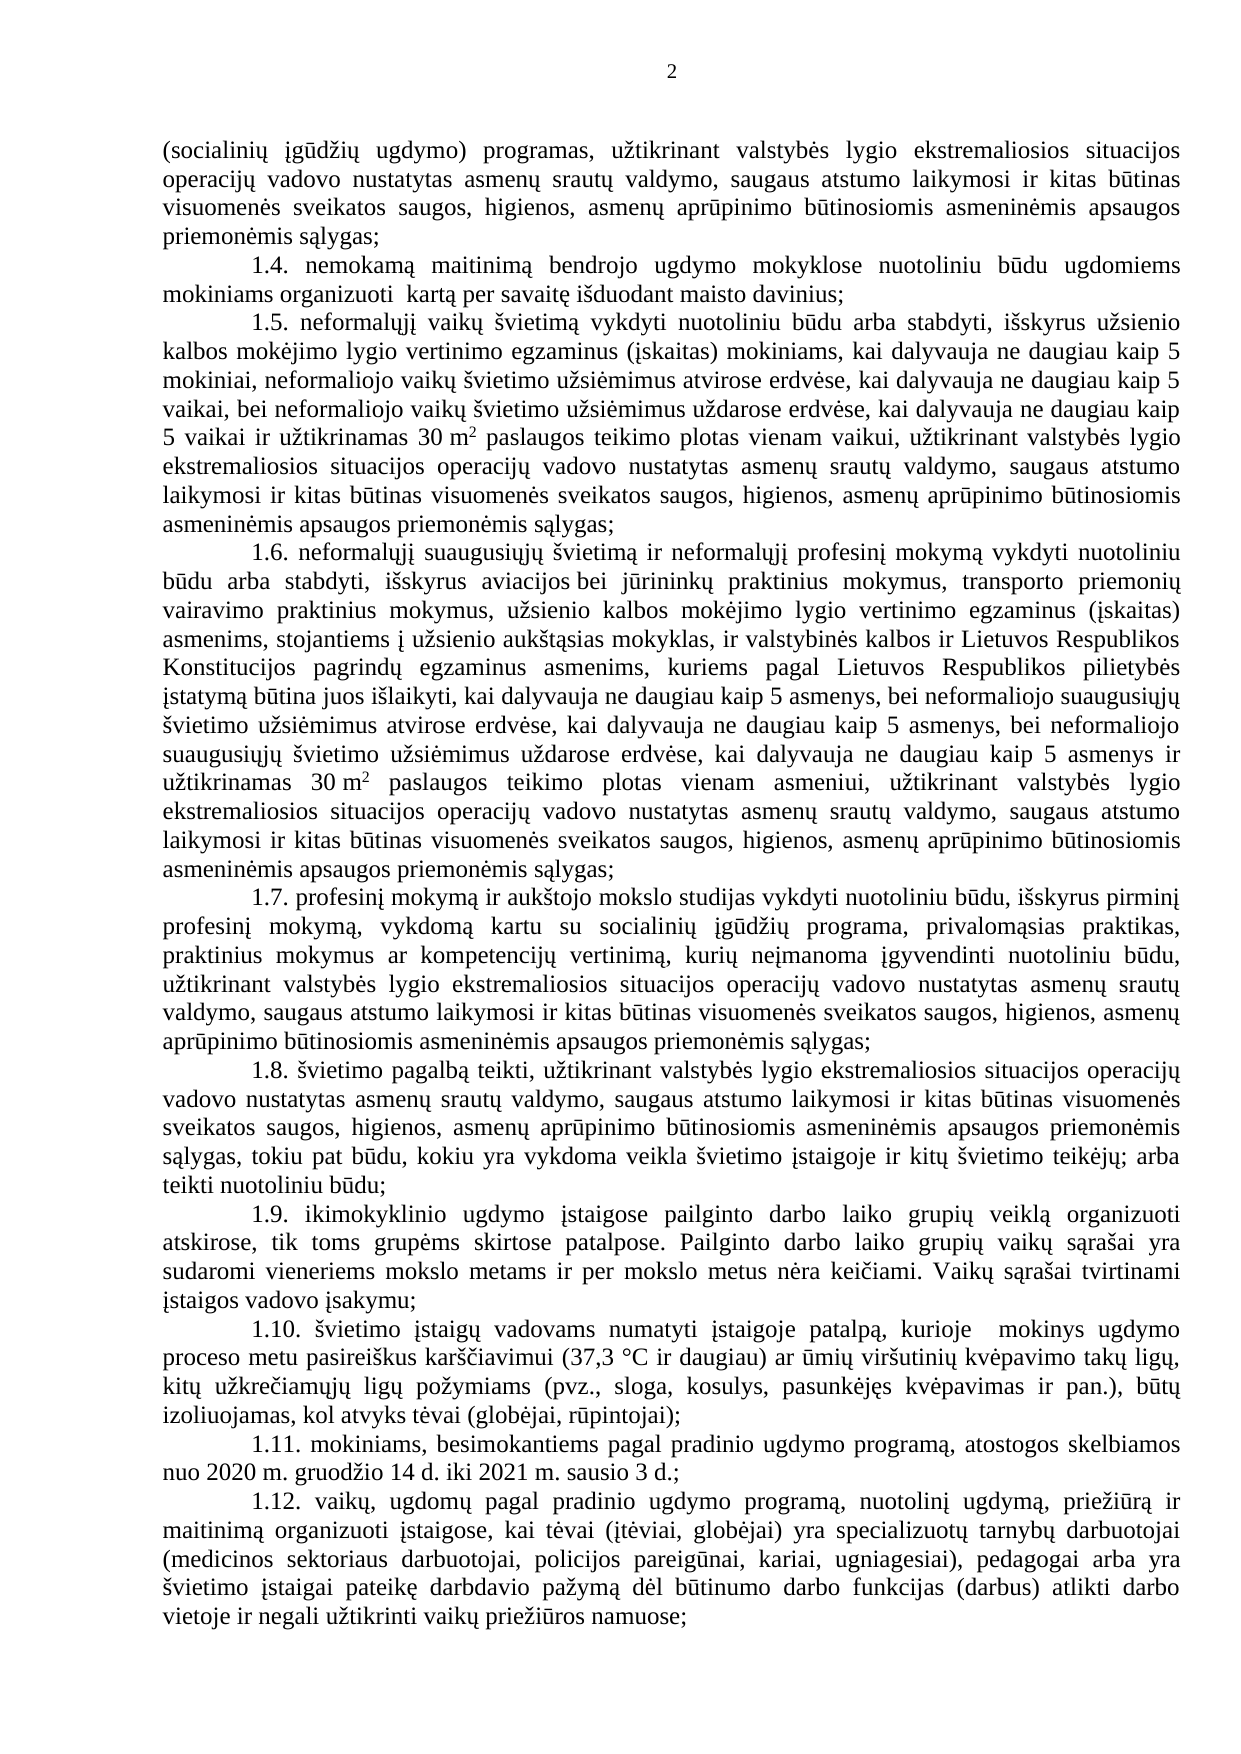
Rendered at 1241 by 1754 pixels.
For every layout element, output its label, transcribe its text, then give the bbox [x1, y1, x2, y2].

text 1.5. neformalųjį vaikų švietimą vykdyti nuotoliniu būdu arba stabdyti, išskyrus užsienio kalbos mokėjimo lygio vertinimo egzaminus (įskaitas) mokiniams, kai dalyvauja ne daugiau kaip 5 mokiniai, neformaliojo vaikų švietimo užsiėmimus atvirose erdvėse, kai dalyvauja ne daugiau kaip 5 vaikai, bei neformaliojo vaikų švietimo užsiėmimus uždarose erdvėse, kai dalyvauja ne daugiau kaip 5 vaikai ir užtikrinamas 30 m2 paslaugos teikimo plotas vienam vaikui, užtikrinant valstybės lygio ekstremaliosios situacijos operacijų vadovo nustatytas asmenų srautų valdymo, saugaus atstumo laikymosi ir kitas būtinas visuomenės sveikatos saugos, higienos, asmenų aprūpinimo būtinosiomis asmeninėmis apsaugos priemonėmis sąlygas; [162, 307, 1181, 537]
text (socialinių įgūdžių ugdymo) programas, užtikrinant valstybės lygio ekstremaliosios situacijos operacijų vadovo nustatytas asmenų srautų valdymo, saugaus atstumo laikymosi ir kitas būtinas visuomenės sveikatos saugos, higienos, asmenų aprūpinimo būtinosiomis asmeninėmis apsaugos priemonėmis sąlygas; [162, 135, 1181, 250]
text 1.7. profesinį mokymą ir aukštojo mokslo studijas vykdyti nuotoliniu būdu, išskyrus pirminį profesinį mokymą, vykdomą kartu su socialinių įgūdžių programa, privalomąsias praktikas, praktinius mokymus ar kompetencijų vertinimą, kurių neįmanoma įgyvendinti nuotoliniu būdu, užtikrinant valstybės lygio ekstremaliosios situacijos operacijų vadovo nustatytas asmenų srautų valdymo, saugaus atstumo laikymosi ir kitas būtinas visuomenės sveikatos saugos, higienos, asmenų aprūpinimo būtinosiomis asmeninėmis apsaugos priemonėmis sąlygas; [162, 882, 1181, 1055]
text 1.4. nemokamą maitinimą bendrojo ugdymo mokyklose nuotoliniu būdu ugdomiems mokiniams organizuoti kartą per savaitę išduodant maisto davinius; [162, 250, 1181, 307]
text 1.10. švietimo įstaigų vadovams numatyti įstaigoje patalpą, kurioje mokinys ugdymo proceso metu pasireiškus karščiavimui (37,3 °C ir daugiau) ar ūmių viršutinių kvėpavimo takų ligų, kitų užkrečiamųjų ligų požymiams (pvz., sloga, kosulys, pasunkėjęs kvėpavimas ir pan.), būtų izoliuojamas, kol atvyks tėvai (globėjai, rūpintojai); [162, 1314, 1181, 1429]
text 1.12. vaikų, ugdomų pagal pradinio ugdymo programą, nuotolinį ugdymą, priežiūrą ir maitinimą organizuoti įstaigose, kai tėvai (įtėviai, globėjai) yra specializuotų tarnybų darbuotojai (medicinos sektoriaus darbuotojai, policijos pareigūnai, kariai, ugniagesiai), pedagogai arba yra švietimo įstaigai pateikę darbdavio pažymą dėl būtinumo darbo funkcijas (darbus) atlikti darbo vietoje ir negali užtikrinti vaikų priežiūros namuose; [162, 1486, 1181, 1630]
text 1.9. ikimokyklinio ugdymo įstaigose pailginto darbo laiko grupių veiklą organizuoti atskirose, tik toms grupėms skirtose patalpose. Pailginto darbo laiko grupių vaikų sąrašai yra sudaromi vieneriems mokslo metams ir per mokslo metus nėra keičiami. Vaikų sąrašai tvirtinami įstaigos vadovo įsakymu; [162, 1199, 1181, 1314]
text 1.11. mokiniams, besimokantiems pagal pradinio ugdymo programą, atostogos skelbiamos nuo 2020 m. gruodžio 14 d. iki 2021 m. sausio 3 d.; [162, 1429, 1181, 1486]
text 1.8. švietimo pagalbą teikti, užtikrinant valstybės lygio ekstremaliosios situacijos operacijų vadovo nustatytas asmenų srautų valdymo, saugaus atstumo laikymosi ir kitas būtinas visuomenės sveikatos saugos, higienos, asmenų aprūpinimo būtinosiomis asmeninėmis apsaugos priemonėmis sąlygas, tokiu pat būdu, kokiu yra vykdoma veikla švietimo įstaigoje ir kitų švietimo teikėjų; arba teikti nuotoliniu būdu; [162, 1055, 1181, 1199]
text 1.6. neformalųjį suaugusiųjų švietimą ir neformalųjį profesinį mokymą vykdyti nuotoliniu būdu arba stabdyti, išskyrus aviacijos bei jūrininkų praktinius mokymus, transporto priemonių vairavimo praktinius mokymus, užsienio kalbos mokėjimo lygio vertinimo egzaminus (įskaitas) asmenims, stojantiems į užsienio aukštąsias mokyklas, ir valstybinės kalbos ir Lietuvos Respublikos Konstitucijos pagrindų egzaminus asmenims, kuriems pagal Lietuvos Respublikos pilietybės įstatymą būtina juos išlaikyti, kai dalyvauja ne daugiau kaip 5 asmenys, bei neformaliojo suaugusiųjų švietimo užsiėmimus atvirose erdvėse, kai dalyvauja ne daugiau kaip 5 asmenys, bei neformaliojo suaugusiųjų švietimo užsiėmimus uždarose erdvėse, kai dalyvauja ne daugiau kaip 5 asmenys ir užtikrinamas 30 m2 paslaugos teikimo plotas vienam asmeniui, užtikrinant valstybės lygio ekstremaliosios situacijos operacijų vadovo nustatytas asmenų srautų valdymo, saugaus atstumo laikymosi ir kitas būtinas visuomenės sveikatos saugos, higienos, asmenų aprūpinimo būtinosiomis asmeninėmis apsaugos priemonėmis sąlygas; [162, 537, 1181, 882]
